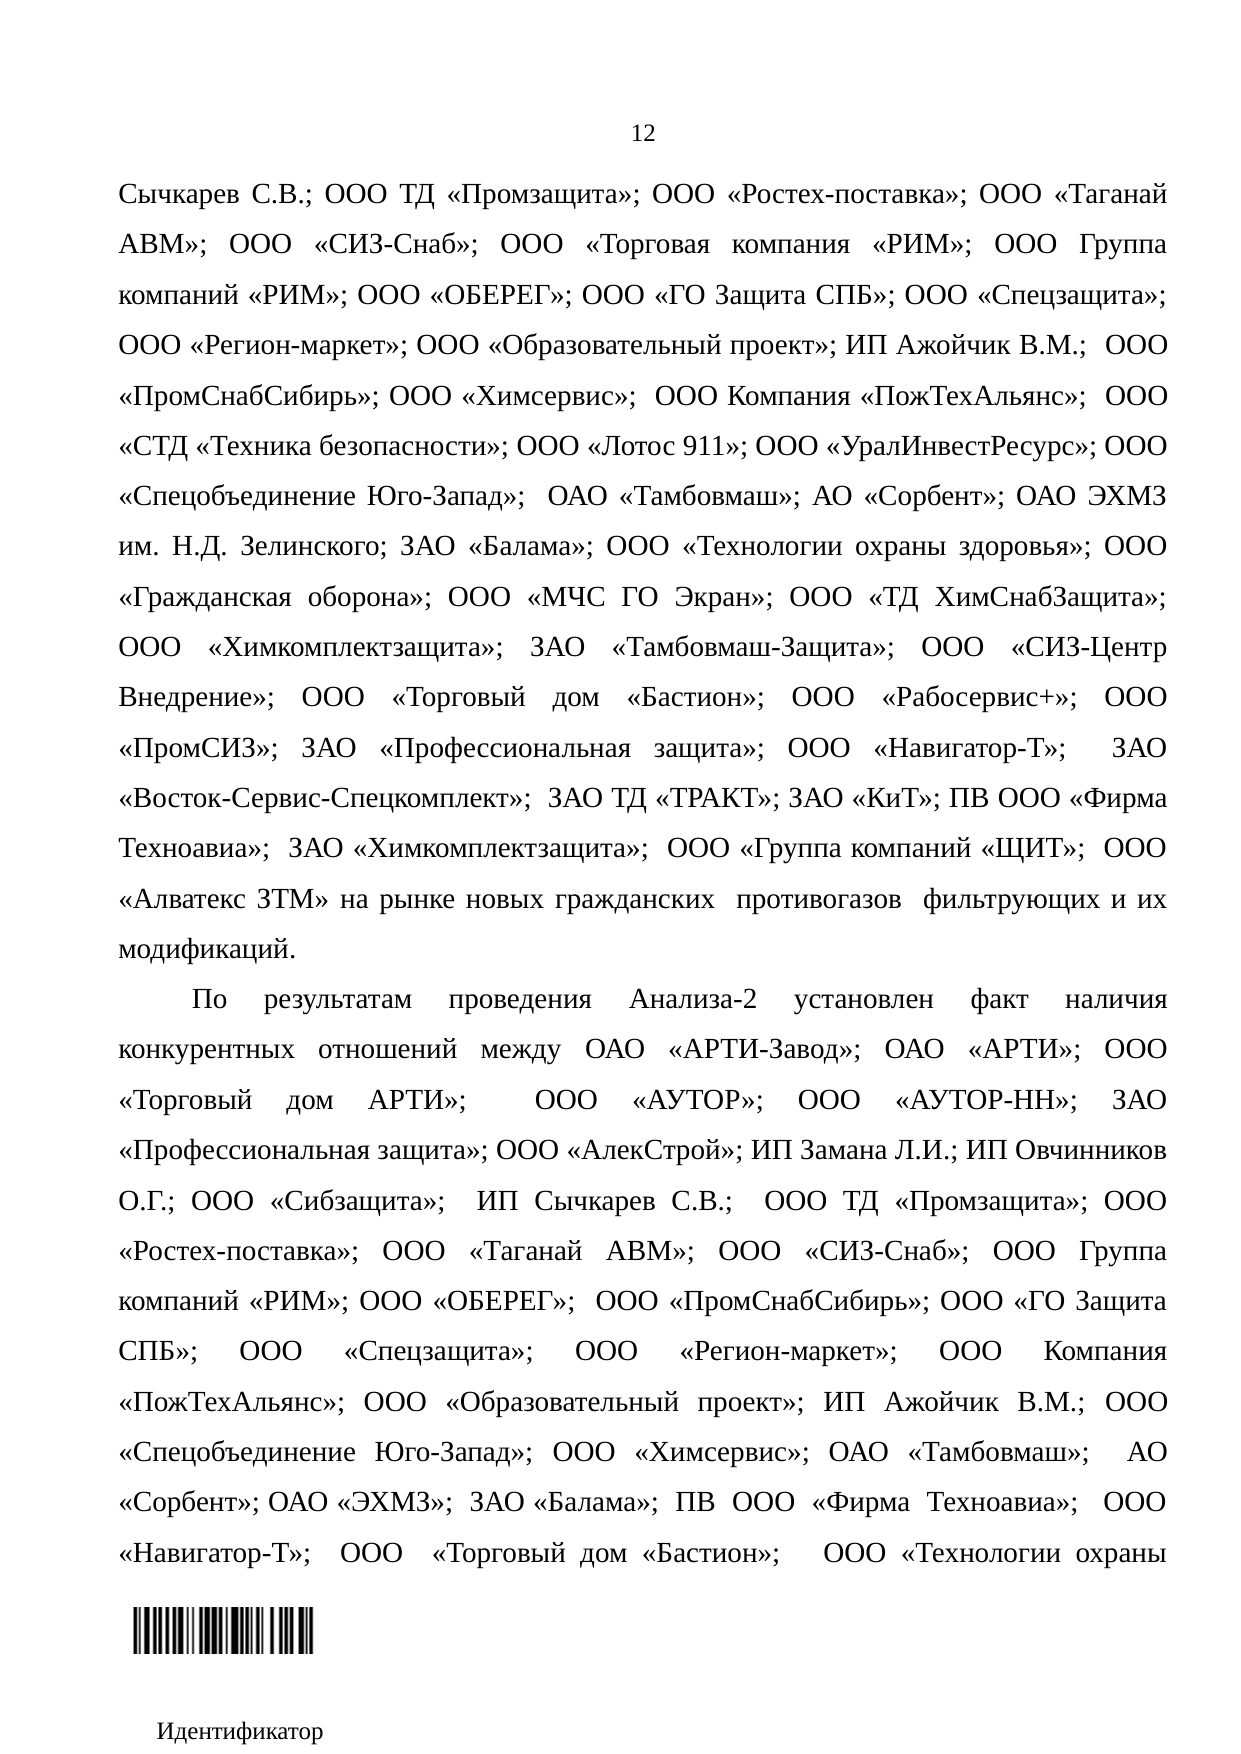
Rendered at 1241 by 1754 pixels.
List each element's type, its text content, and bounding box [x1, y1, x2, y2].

text По результатам проведения Анализа-2 установлен факт наличия конкурентных отношений между ОАО «АРТИ-Завод»; ОАО «АРТИ»; ООО «Торговый дом АРТИ»; ООО «АУТОР»; ООО «АУТОР-НН»; ЗАО «Профессиональная защита»; ООО «АлекСтрой»; ИП Замана Л.И.; ИП Овчинников О.Г.; ООО «Сибзащита»; ИП Сычкарев С.В.; ООО ТД «Промзащита»; ООО «Ростех-поставка»; ООО «Таганай АВМ»; ООО «СИЗ-Снаб»; ООО Группа компаний «РИМ»; ООО «ОБЕРЕГ»; ООО «ПромСнабСибирь»; ООО «ГО Защита СПБ»; ООО «Спецзащита»; ООО «Регион-маркет»; ООО Компания «ПожТехАльянс»; ООО «Образовательный проект»; ИП Ажойчик В.М.; ООО «Спецобъединение Юго-Запад»; ООО «Химсервис»; ОАО «Тамбовмаш»; АО «Сорбент»; ОАО «ЭХМЗ»; ЗАО «Балама»; ПВ ООО «Фирма Техноавиа»; ООО «Навигатор-Т»; ООО «Торговый дом «Бастион»; ООО «Технологии охраны [118, 981, 1168, 1568]
text Сычкарев С.В.; ООО ТД «Промзащита»; ООО «Ростех-поставка»; ООО «Таганай АВМ»; ООО «СИЗ-Снаб»; ООО «Торговая компания «РИМ»; ООО Группа компаний «РИМ»; ООО «ОБЕРЕГ»; ООО «ГО Защита СПБ»; ООО «Спецзащита»; ООО «Регион-маркет»; ООО «Образовательный проект»; ИП Ажойчик В.М.; ООО «ПромСнабСибирь»; ООО «Химсервис»; ООО Компания «ПожТехАльянс»; ООО «СТД «Техника безопасности»; ООО «Лотос 911»; ООО «УралИнвестРесурс»; ООО «Спецобъединение Юго-Запад»; ОАО «Тамбовмаш»; АО «Сорбент»; ОАО ЭХМЗ им. Н.Д. Зелинского; ЗАО «Балама»; ООО «Технологии охраны здоровья»; ООО «Гражданская оборона»; ООО «МЧС ГО Экран»; ООО «ТД ХимСнабЗащита»; ООО «Химкомплектзащита»; ЗАО «Тамбовмаш-Защита»; ООО «СИЗ-Центр Внедрение»; ООО «Торговый дом «Бастион»; ООО «Рабосервис+»; ООО «ПромСИЗ»; ЗАО «Профессиональная защита»; ООО «Навигатор-Т»; ЗАО «Восток-Сервис-Спецкомплект»; ЗАО ТД «ТРАКТ»; ЗАО «КиТ»; ПВ ООО «Фирма Техноавиа»; ЗАО «Химкомплектзащита»; ООО «Группа компаний «ЩИТ»; ООО «Алватекс ЗТМ» на рынке новых гражданских противогазов фильтрующих и их модификаций. [118, 176, 1168, 964]
picture [118, 1607, 331, 1654]
